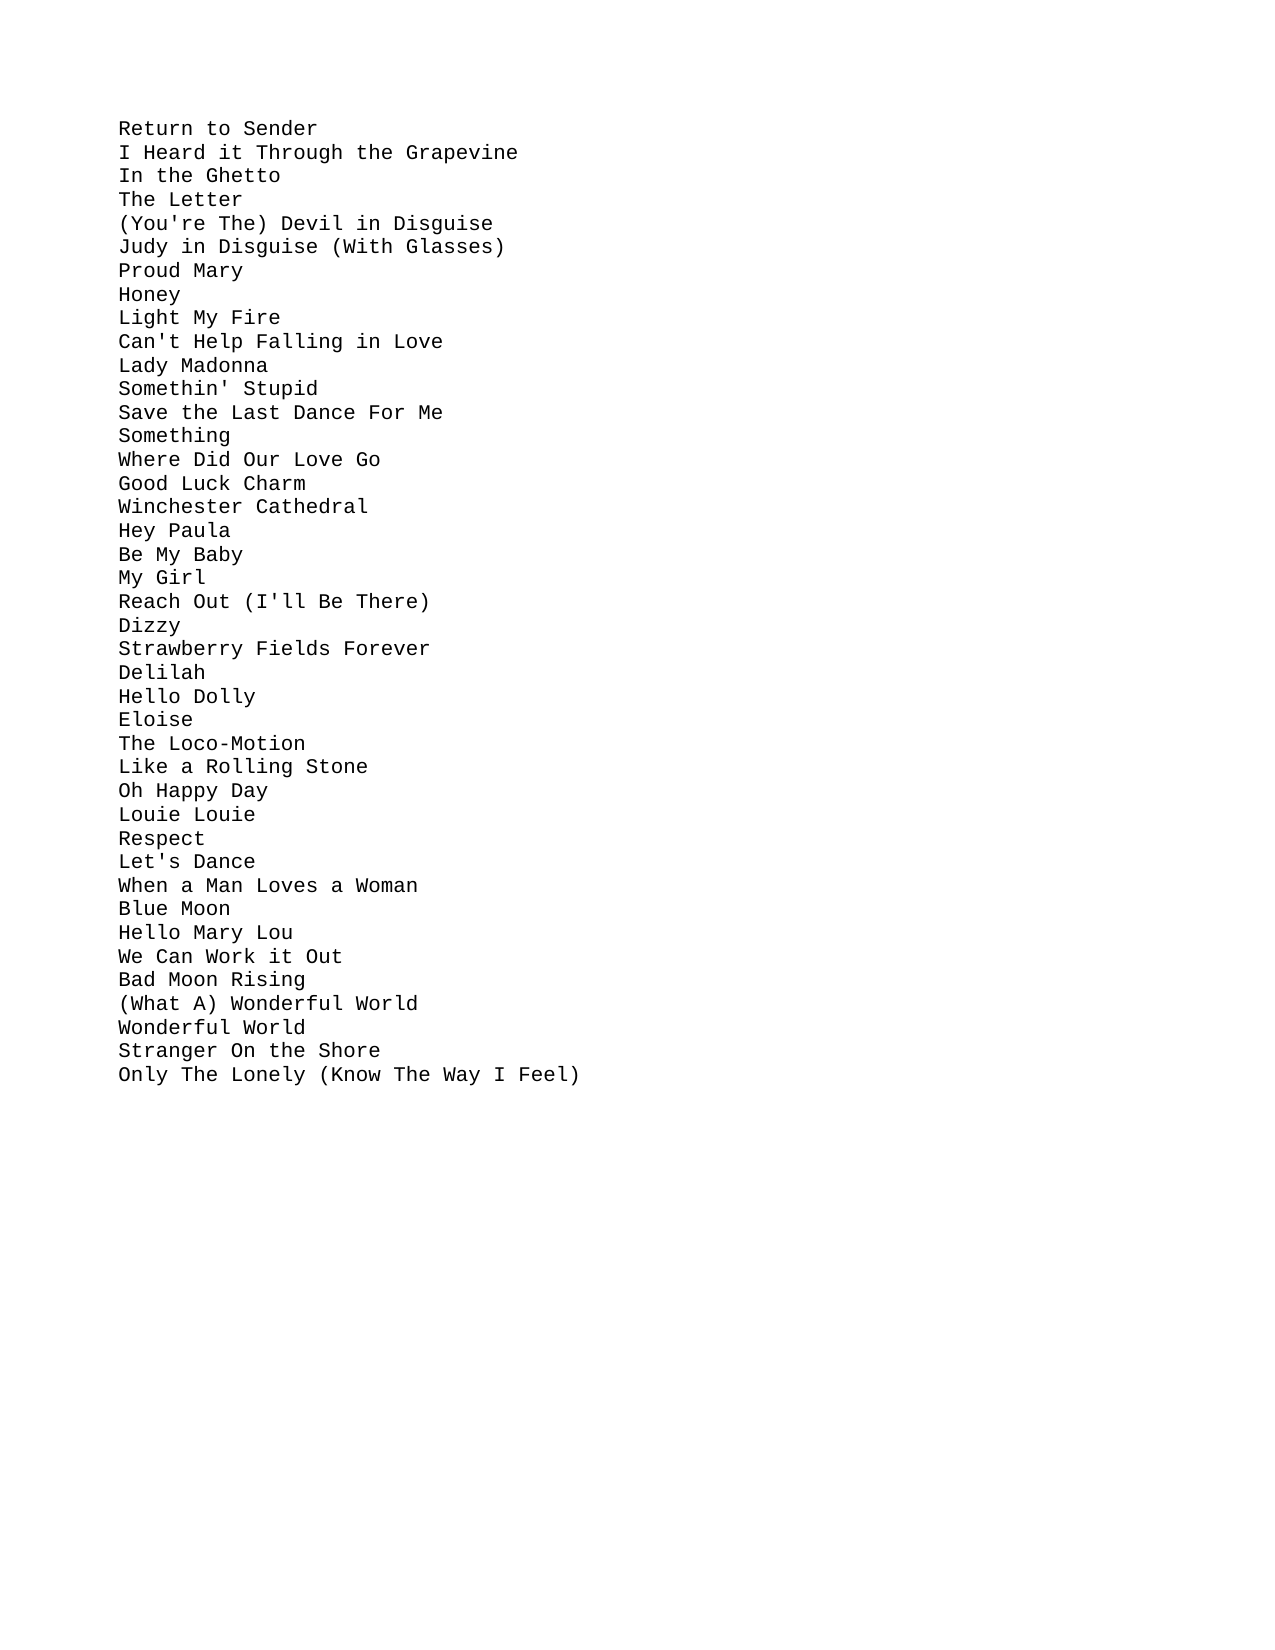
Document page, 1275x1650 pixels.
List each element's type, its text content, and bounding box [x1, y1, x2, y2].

text Honey [118, 284, 1157, 307]
text The Letter [118, 189, 1157, 213]
text I Heard it Through the Grapevine [118, 142, 1157, 165]
text Like a Rolling Stone [118, 757, 1157, 780]
text Can't Help Falling in Love [118, 331, 1157, 354]
text Hello Mary Lou [118, 922, 1157, 946]
text Be My Baby [118, 544, 1157, 567]
text Strawberry Fields Forever [118, 638, 1157, 662]
text Lady Madonna [118, 354, 1157, 378]
text Return to Sender [118, 118, 1157, 142]
text Eloise [118, 709, 1157, 733]
text Let's Dance [118, 851, 1157, 875]
text In the Ghetto [118, 165, 1157, 189]
text Judy in Disguise (With Glasses) [118, 236, 1157, 260]
text Proud Mary [118, 260, 1157, 284]
text Only The Lonely (Know The Way I Feel) [118, 1064, 1157, 1088]
text We Can Work it Out [118, 946, 1157, 969]
text Light My Fire [118, 307, 1157, 331]
text My Girl [118, 567, 1157, 591]
text Save the Last Dance For Me [118, 402, 1157, 426]
text Wonderful World [118, 1017, 1157, 1040]
text Stranger On the Shore [118, 1040, 1157, 1064]
text (You're The) Devil in Disguise [118, 213, 1157, 236]
text Dizzy [118, 615, 1157, 638]
text When a Man Loves a Woman [118, 875, 1157, 898]
text Delilah [118, 662, 1157, 686]
text Where Did Our Love Go [118, 449, 1157, 473]
text Oh Happy Day [118, 780, 1157, 804]
text Reach Out (I'll Be There) [118, 591, 1157, 615]
text Hey Paula [118, 520, 1157, 544]
text (What A) Wonderful World [118, 993, 1157, 1017]
text Winchester Cathedral [118, 496, 1157, 520]
text Louie Louie [118, 804, 1157, 827]
text Something [118, 426, 1157, 449]
text Hello Dolly [118, 686, 1157, 709]
text Respect [118, 827, 1157, 851]
text Bad Moon Rising [118, 969, 1157, 993]
text Good Luck Charm [118, 473, 1157, 496]
text Somethin' Stupid [118, 378, 1157, 402]
text The Loco-Motion [118, 733, 1157, 757]
text Blue Moon [118, 898, 1157, 922]
